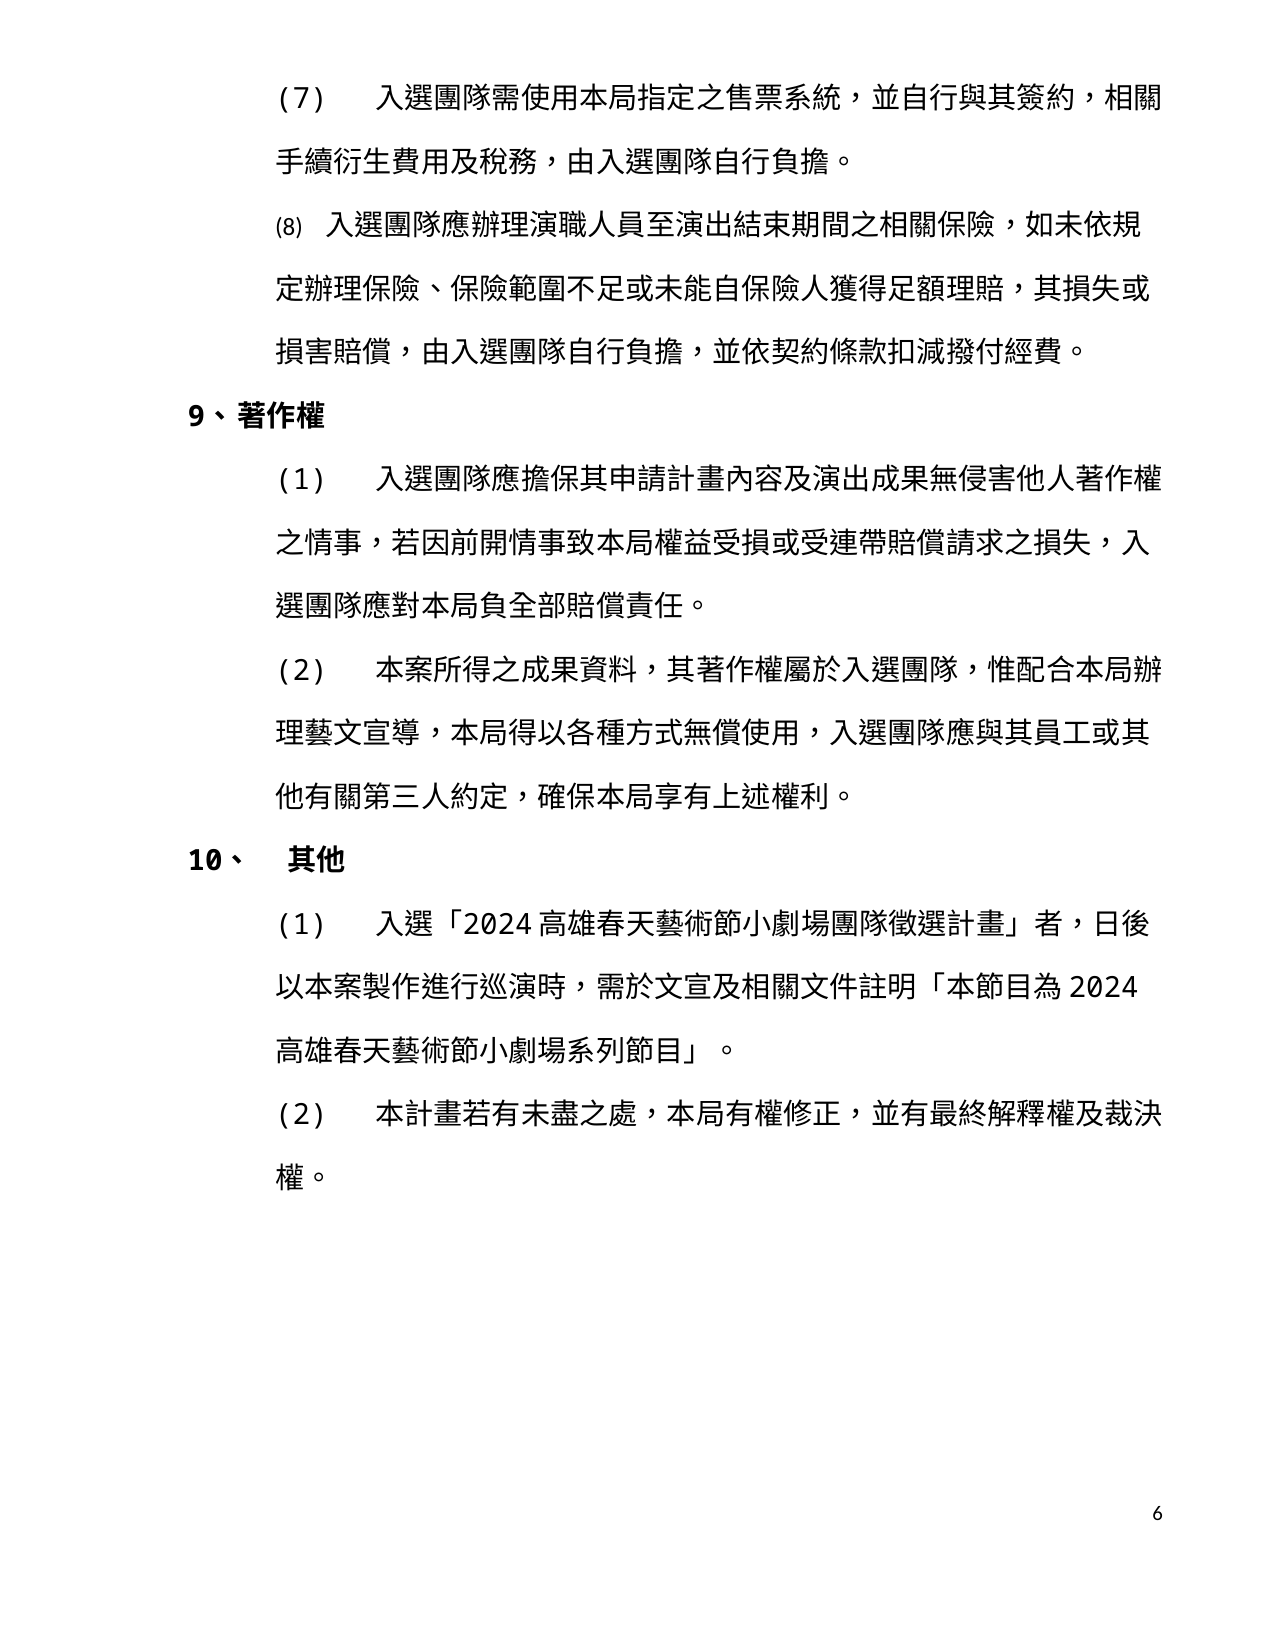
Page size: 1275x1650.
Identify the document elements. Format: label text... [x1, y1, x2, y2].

list 本計畫若有未盡之處，本局有權修正，並有最終解釋權及裁決權。 [275, 1091, 1162, 1197]
list 入選團隊需使用本局指定之售票系統，並自行與其簽約，相關手續衍生費用及稅務，由入選團隊自行負擔。 [275, 75, 1162, 181]
list 入選團隊應擔保其申請計畫內容及演出成果無侵害他人著作權之情事，若因前開情事致本局權益受損或受連帶賠償請求之損失，入選團隊應對本局負全部賠償責任。 [275, 456, 1162, 625]
list 其他 [187, 837, 1162, 879]
list 入選團隊應辦理演職人員至演出結束期間之相關保險，如未依規定辦理保險、保險範圍不足或未能自保險人獲得足額理賠，其損失或損害賠償，由入選團隊自行負擔，並依契約條款扣減撥付經費。 [275, 202, 1162, 371]
list 著作權 [187, 392, 1162, 435]
list 入選「2024高雄春天藝術節小劇場團隊徵選計畫」者，日後以本案製作進行巡演時，需於文宣及相關文件註明「本節目為2024高雄春天藝術節小劇場系列節目」。 [275, 900, 1162, 1069]
list 本案所得之成果資料，其著作權屬於入選團隊，惟配合本局辦理藝文宣導，本局得以各種方式無償使用，入選團隊應與其員工或其他有關第三人約定，確保本局享有上述權利。 [275, 646, 1162, 816]
